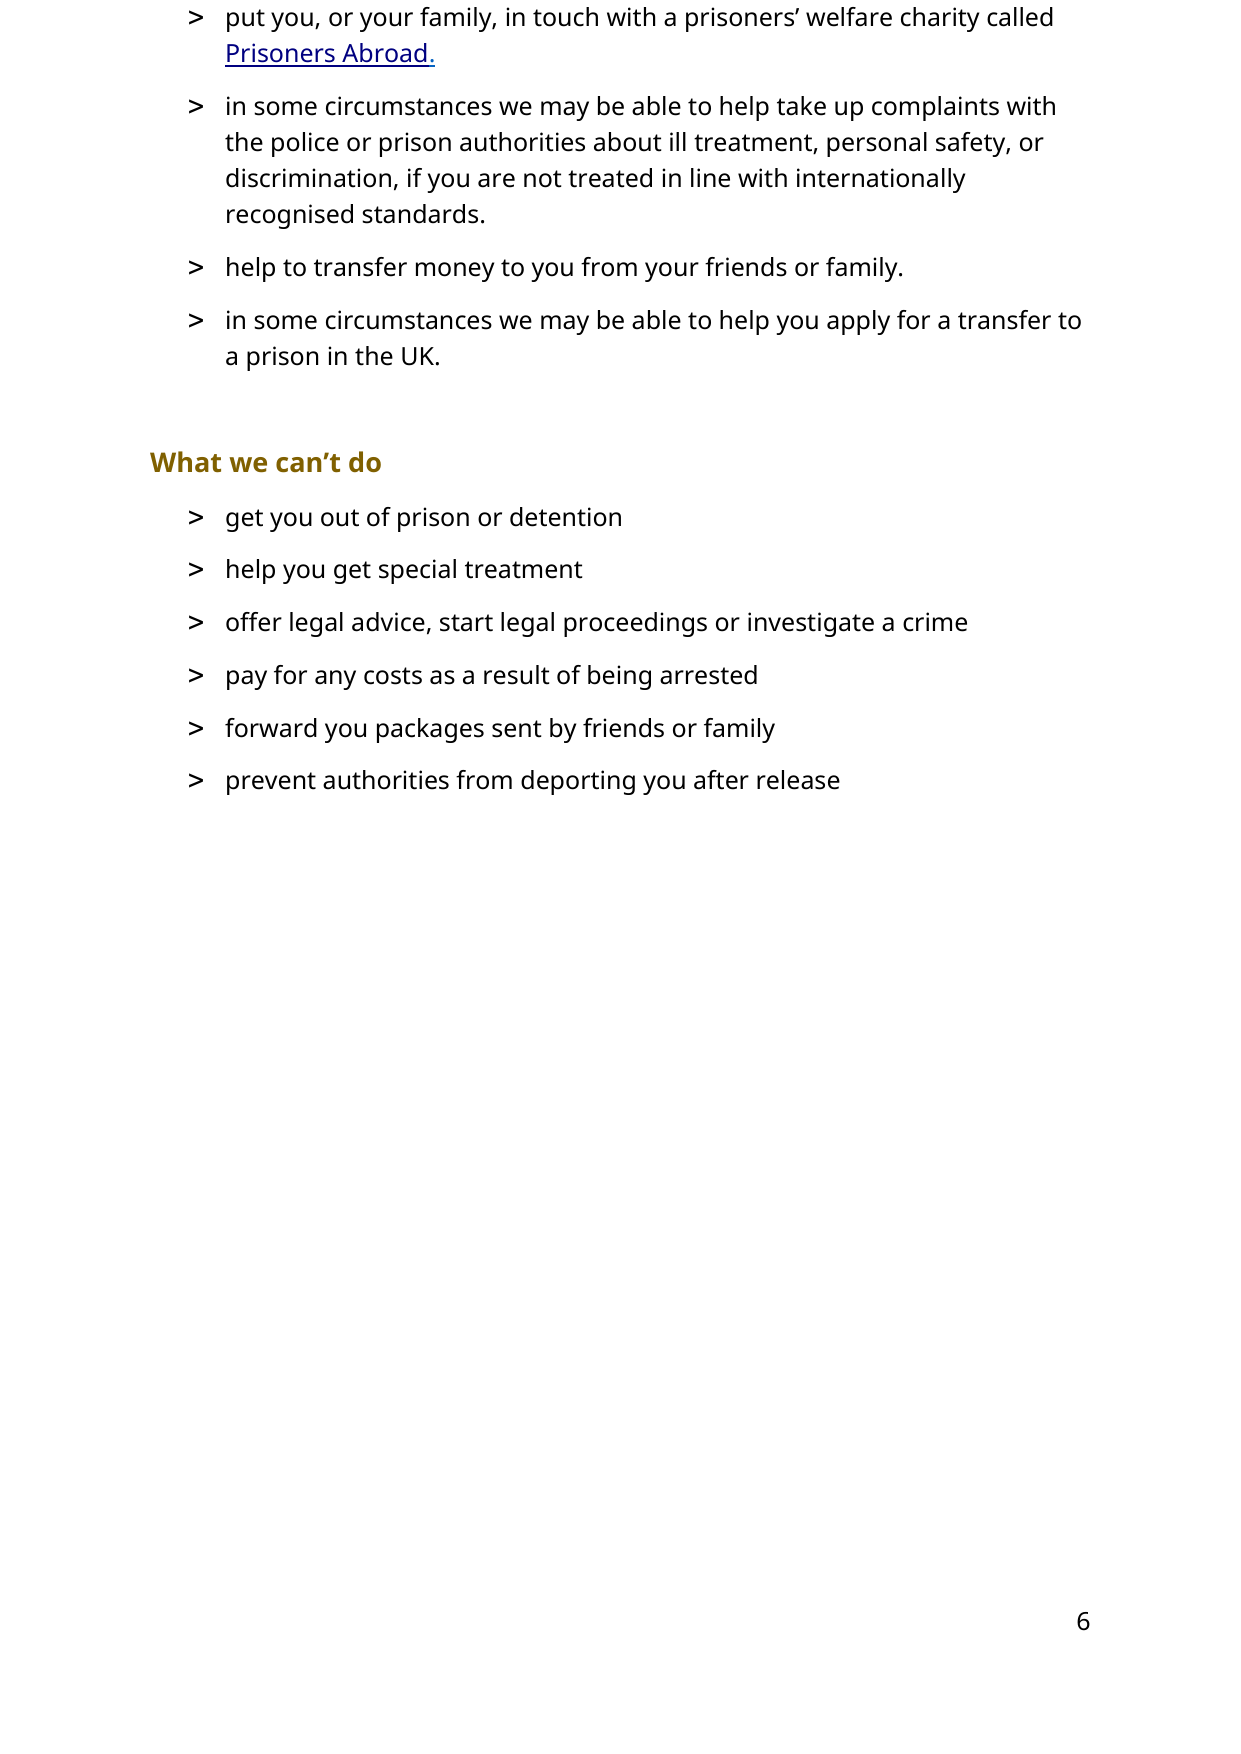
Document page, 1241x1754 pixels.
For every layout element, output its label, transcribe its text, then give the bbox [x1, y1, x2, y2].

list prevent authorities from deporting you after release [187, 763, 1090, 797]
list forward you packages sent by friends or family [187, 710, 1090, 744]
list in some circumstances we may be able to help you apply for a transfer to a prison in the UK. [187, 302, 1090, 372]
list pay for any costs as a result of being arrested [187, 658, 1090, 692]
list in some circumstances we may be able to help take up complaints with the police or prison authorities about ill treatment, personal safety, or discrimination, if you are not treated in line with internationally recognised standards. [187, 89, 1090, 231]
list help you get special treatment [187, 552, 1090, 586]
list help to transfer money to you from your friends or family. [187, 249, 1090, 284]
list offer legal advice, start legal proceedings or investigate a crime [187, 605, 1090, 639]
list put you, or your family, in touch with a prisoners’ welfare charity called Prisoners Abroad. [187, 0, 1090, 70]
list get you out of prison or detention [187, 499, 1090, 533]
text What we can’t do [150, 444, 1090, 481]
